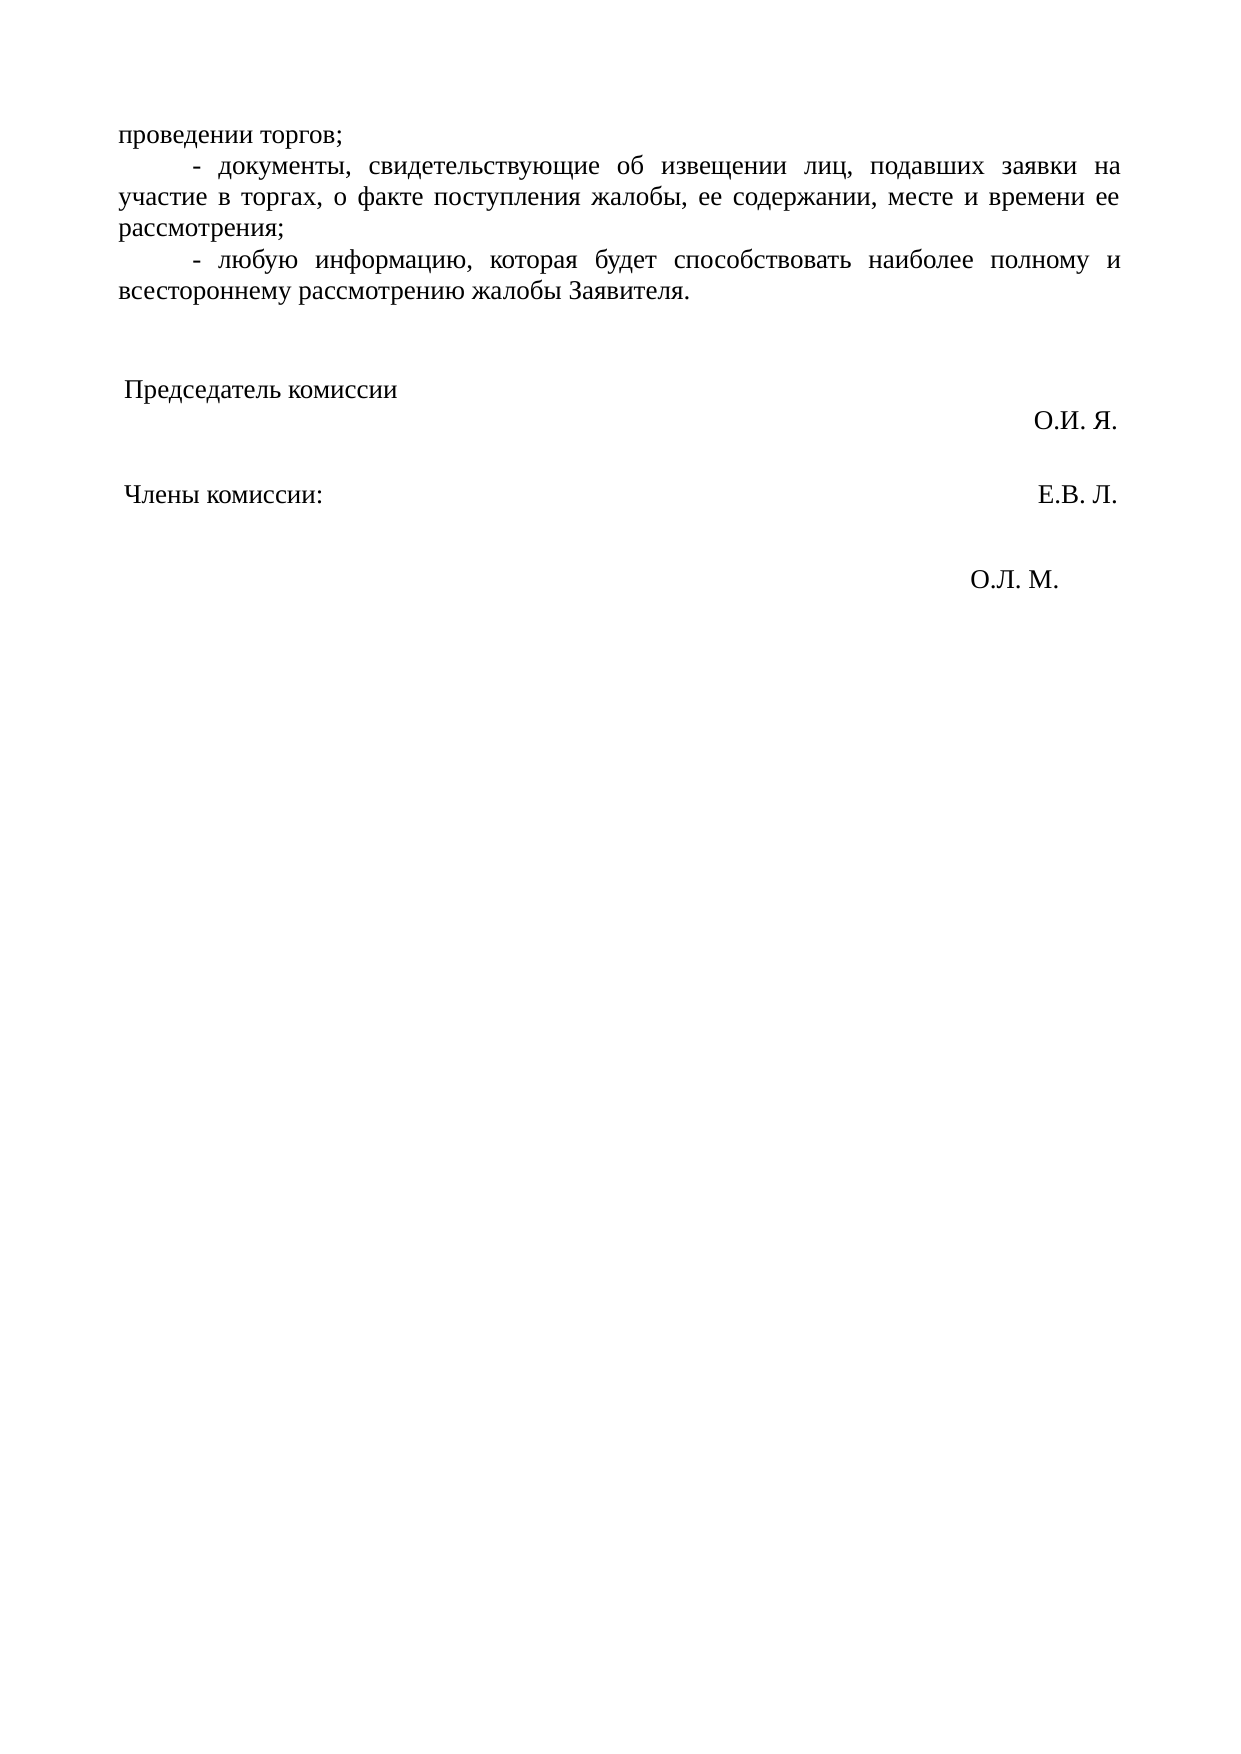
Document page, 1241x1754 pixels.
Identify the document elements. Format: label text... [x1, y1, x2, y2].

table_cell [430, 515, 748, 557]
table_header Председатель комиссии [118, 367, 430, 472]
text - любую информацию, которая будет способствовать наиболее полному и всестороннему рассмотрению жалобы Заявителя. [118, 243, 1122, 305]
table_cell Члены комиссии: [118, 472, 430, 515]
text проведении торгов; [118, 118, 1122, 149]
table_header О.И. Я. [748, 367, 1123, 472]
table_cell [430, 558, 748, 600]
table_cell [118, 558, 430, 600]
table_cell [430, 472, 748, 515]
table_header [430, 367, 748, 472]
text - документы, свидетельствующие об извещении лиц, подавших заявки на участие в торгах, о факте поступления жалобы, ее содержании, месте и времени ее рассмотрения; [118, 149, 1122, 243]
table_cell О.Л. М. [748, 558, 1123, 600]
table_cell [748, 515, 1123, 557]
table_cell Е.В. Л. [748, 472, 1123, 515]
table_cell [118, 515, 430, 557]
